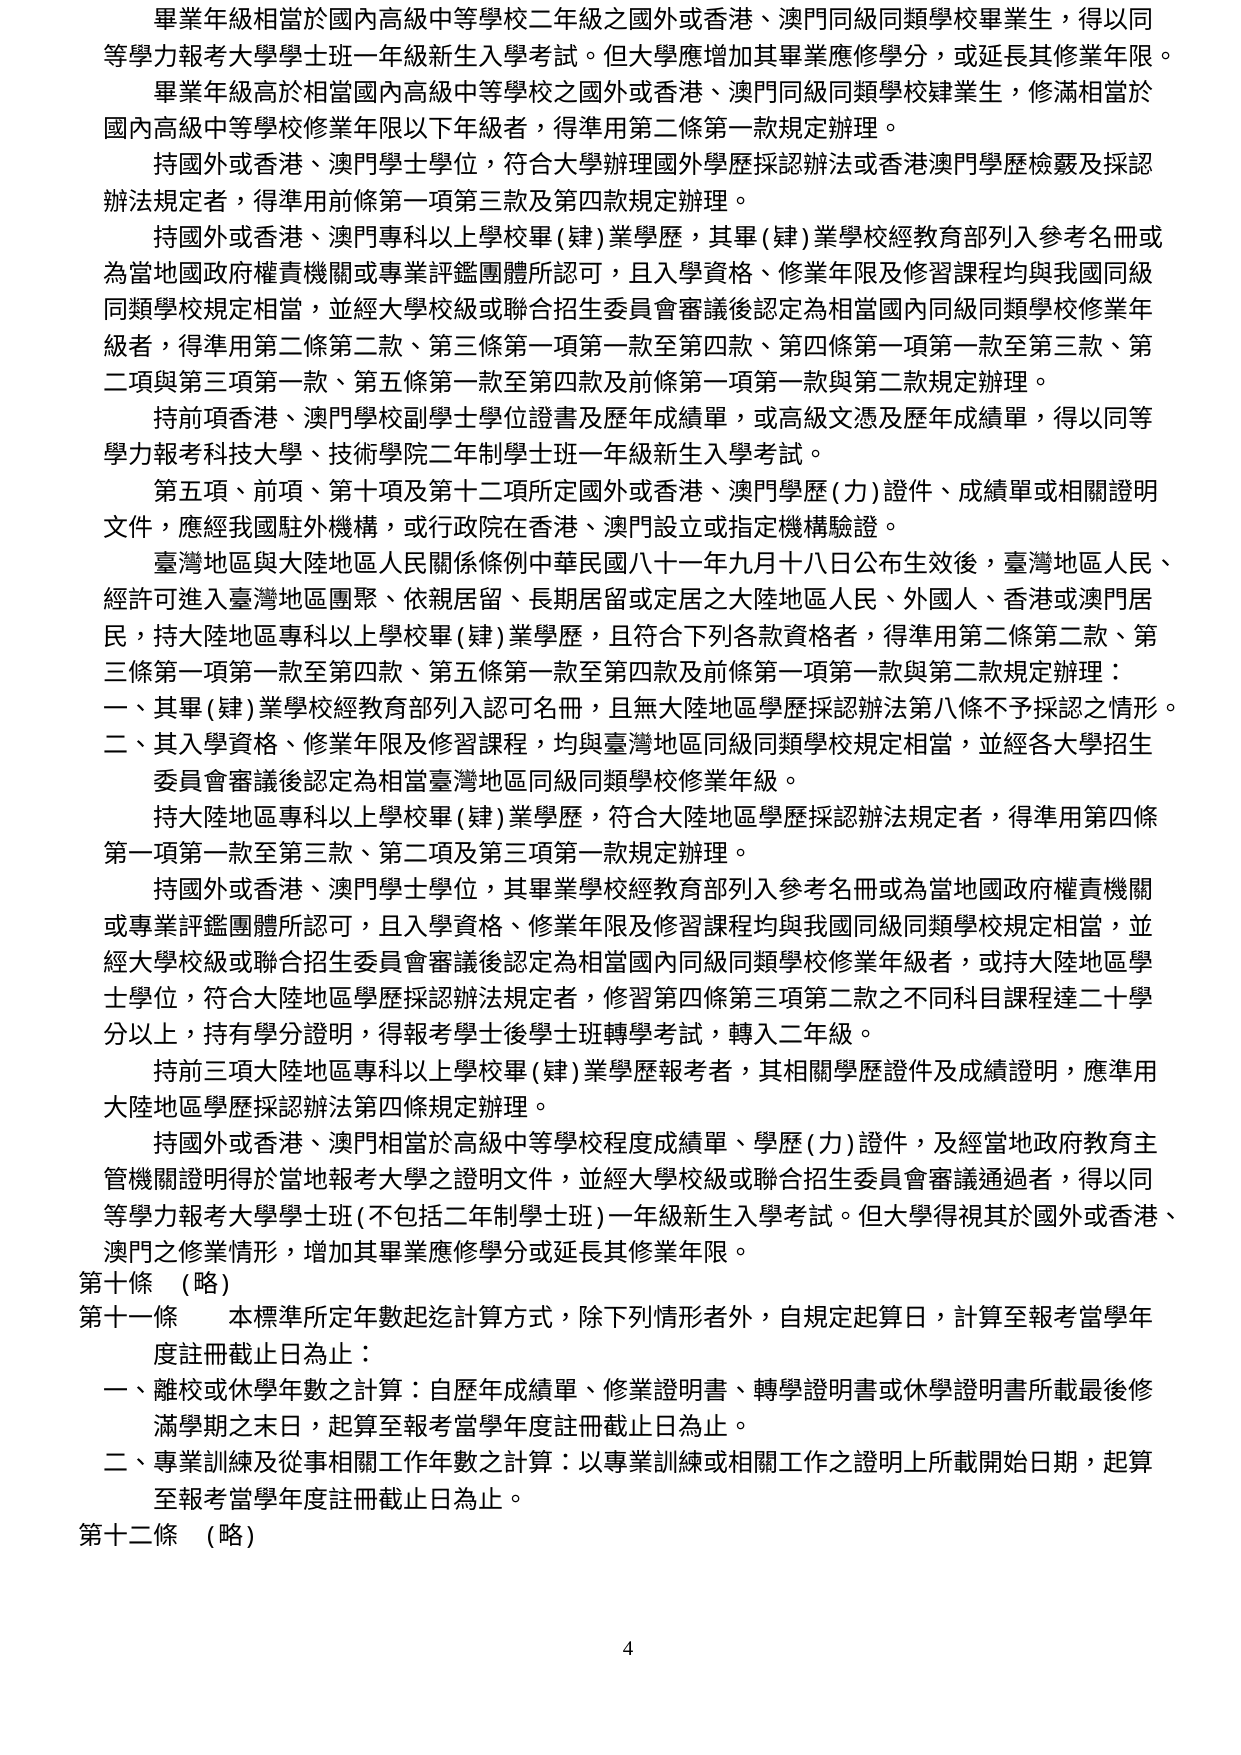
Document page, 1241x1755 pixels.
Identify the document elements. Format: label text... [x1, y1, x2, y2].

text 持國外或香港、澳門學士學位，其畢業學校經教育部列入參考名冊或為當地國政府權責機關或專業評鑑團體所認可，且入學資格、修業年限及修習課程均與我國同級同類學校規定相當，並經大學校級或聯合招生委員會審議後認定為相當國內同級同類學校修業年級者，或持大陸地區學士學位，符合大陸地區學歷採認辦法規定者，修習第四條第三項第二款之不同科目課程達二十學分以上，持有學分證明，得報考學士後學士班轉學考試，轉入二年級。 [103, 870, 1178, 1051]
text 持前三項大陸地區專科以上學校畢(肄)業學歷報考者，其相關學歷證件及成績證明，應準用大陸地區學歷採認辦法第四條規定辦理。 [103, 1051, 1178, 1124]
text 畢業年級相當於國內高級中等學校二年級之國外或香港、澳門同級同類學校畢業生，得以同等學力報考大學學士班一年級新生入學考試。但大學應增加其畢業應修學分，或延長其修業年限。 [103, 0, 1178, 72]
text 持前項香港、澳門學校副學士學位證書及歷年成績單，或高級文憑及歷年成績單，得以同等學力報考科技大學、技術學院二年制學士班一年級新生入學考試。 [103, 399, 1178, 471]
text 持國外或香港、澳門相當於高級中等學校程度成績單、學歷(力)證件，及經當地政府教育主管機關證明得於當地報考大學之證明文件，並經大學校級或聯合招生委員會審議通過者，得以同等學力報考大學學士班(不包括二年制學士班)一年級新生入學考試。但大學得視其於國外或香港、澳門之修業情形，增加其畢業應修學分或延長其修業年限。 [103, 1124, 1178, 1269]
text 第十二條 (略) [78, 1515, 1178, 1552]
text 畢業年級高於相當國內高級中等學校之國外或香港、澳門同級同類學校肄業生，修滿相當於國內高級中等學校修業年限以下年級者，得準用第二條第一款規定辦理。 [103, 72, 1178, 145]
text 持國外或香港、澳門學士學位，符合大學辦理國外學歷採認辦法或香港澳門學歷檢覈及採認辦法規定者，得準用前條第一項第三款及第四款規定辦理。 [103, 145, 1178, 217]
text 臺灣地區與大陸地區人民關係條例中華民國八十一年九月十八日公布生效後，臺灣地區人民、經許可進入臺灣地區團聚、依親居留、長期居留或定居之大陸地區人民、外國人、香港或澳門居民，持大陸地區專科以上學校畢(肄)業學歷，且符合下列各款資格者，得準用第二條第二款、第三條第一項第一款至第四款、第五條第一款至第四款及前條第一項第一款與第二款規定辦理： [103, 544, 1178, 689]
text 二、專業訓練及從事相關工作年數之計算：以專業訓練或相關工作之證明上所載開始日期，起算至報考當學年度註冊截止日為止。 [103, 1443, 1178, 1515]
text 第十條 (略) [78, 1269, 1178, 1298]
text 第五項、前項、第十項及第十二項所定國外或香港、澳門學歷(力)證件、成績單或相關證明文件，應經我國駐外機構，或行政院在香港、澳門設立或指定機構驗證。 [103, 471, 1178, 544]
text 持大陸地區專科以上學校畢(肄)業學歷，符合大陸地區學歷採認辦法規定者，得準用第四條第一項第一款至第三款、第二項及第三項第一款規定辦理。 [103, 797, 1178, 870]
text 二、其入學資格、修業年限及修習課程，均與臺灣地區同級同類學校規定相當，並經各大學招生委員會審議後認定為相當臺灣地區同級同類學校修業年級。 [103, 725, 1178, 797]
text 第十一條 本標準所定年數起迄計算方式，除下列情形者外，自規定起算日，計算至報考當學年度註冊截止日為止： [78, 1298, 1178, 1370]
text 持國外或香港、澳門專科以上學校畢(肄)業學歷，其畢(肄)業學校經教育部列入參考名冊或為當地國政府權責機關或專業評鑑團體所認可，且入學資格、修業年限及修習課程均與我國同級同類學校規定相當，並經大學校級或聯合招生委員會審議後認定為相當國內同級同類學校修業年級者，得準用第二條第二款、第三條第一項第一款至第四款、第四條第一項第一款至第三款、第二項與第三項第一款、第五條第一款至第四款及前條第一項第一款與第二款規定辦理。 [103, 217, 1178, 399]
text 一、其畢(肄)業學校經教育部列入認可名冊，且無大陸地區學歷採認辦法第八條不予採認之情形。 [103, 689, 1178, 725]
text 一、離校或休學年數之計算：自歷年成績單、修業證明書、轉學證明書或休學證明書所載最後修滿學期之末日，起算至報考當學年度註冊截止日為止。 [103, 1370, 1178, 1443]
